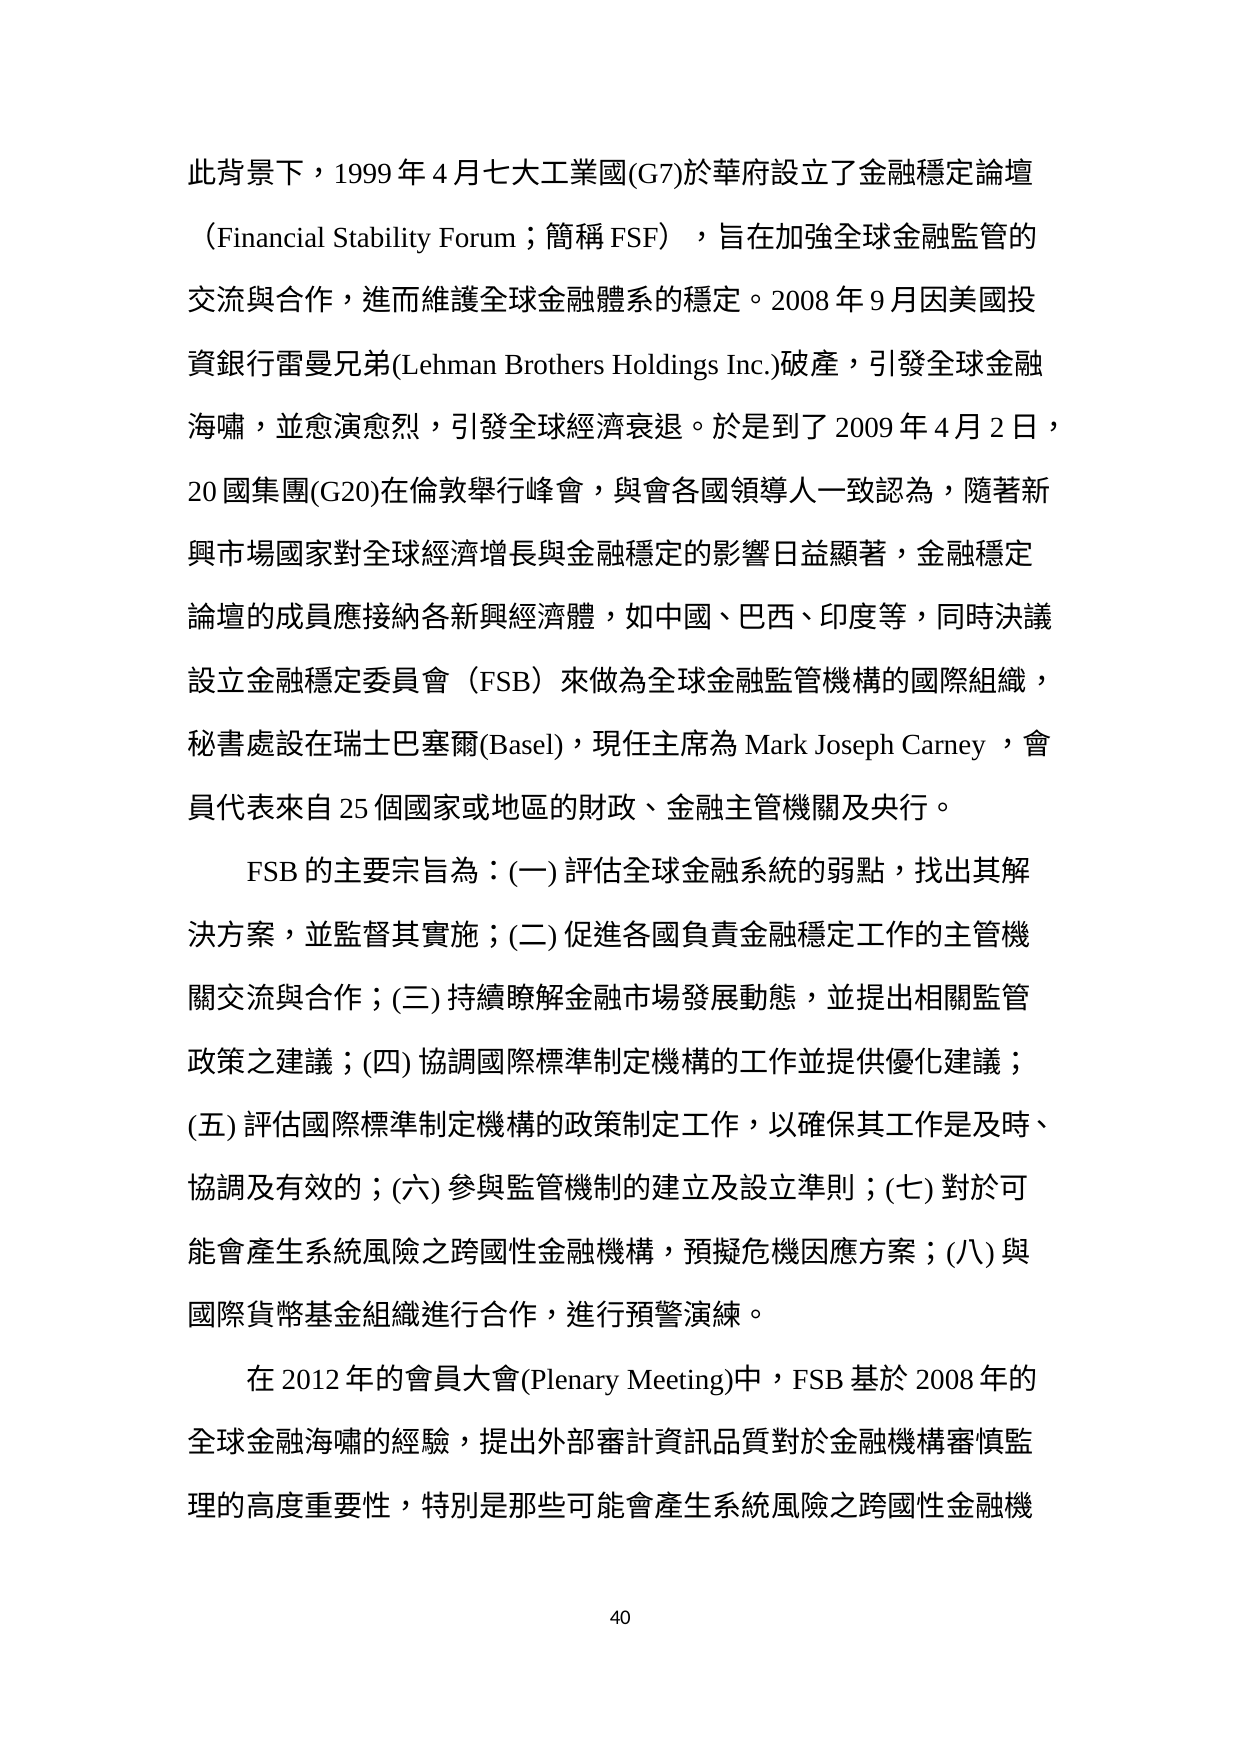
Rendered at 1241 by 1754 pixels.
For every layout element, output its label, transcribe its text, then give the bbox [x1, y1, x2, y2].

text 在2012年的會員大會(Plenary Meeting)中，FSB基於 2008年的全球金融海嘯的經驗，提出外部審計資訊品質對於金融機構審慎監理的高度重要性，特別是那些可能會產生系統風險之跨國性金融機 [187, 1355, 1053, 1524]
text 金融穩定委員會（Financial Stability Board；簡稱FSB）會計與審計顧問Richard Thorpe提到：1997年7月亞洲爆發金融風暴，在此背景下，1999年4月七大工業國(G7)於華府設立了金融穩定論壇（Financial Stability Forum；簡稱FSF），旨在加強全球金融監管的交流與合作，進而維護全球金融體系的穩定。2008年9月因美國投資銀行雷曼兄弟(Lehman Brothers Holdings Inc.)破產，引發全球金融海嘯，並愈演愈烈，引發全球經濟衰退。於是到了2009年4月2日，20國集團(G20)在倫敦舉行峰會，與會各國領導人一致認為，隨著新興市場國家對全球經濟增長與金融穩定的影響日益顯著，金融穩定論壇的成員應接納各新興經濟體，如中國、巴西、印度等，同時決議設立金融穩定委員會（FSB）來做為全球金融監管機構的國際組織，秘書處設在瑞士巴塞爾(Basel)，現任主席為Mark Joseph Carney ，會員代表來自25個國家或地區的財政、金融主管機關及央行。 [187, 150, 1053, 827]
text FSB的主要宗旨為：(一) 評估全球金融系統的弱點，找出其解決方案，並監督其實施；(二) 促進各國負責金融穩定工作的主管機關交流與合作；(三) 持續瞭解金融市場發展動態，並提出相關監管政策之建議；(四) 協調國際標準制定機構的工作並提供優化建議；(五) 評估國際標準制定機構的政策制定工作，以確保其工作是及時、協調及有效的；(六) 參與監管機制的建立及設立準則；(七) 對於可能會產生系統風險之跨國性金融機構，預擬危機因應方案；(八) 與國際貨幣基金組織進行合作，進行預警演練。 [187, 848, 1053, 1334]
